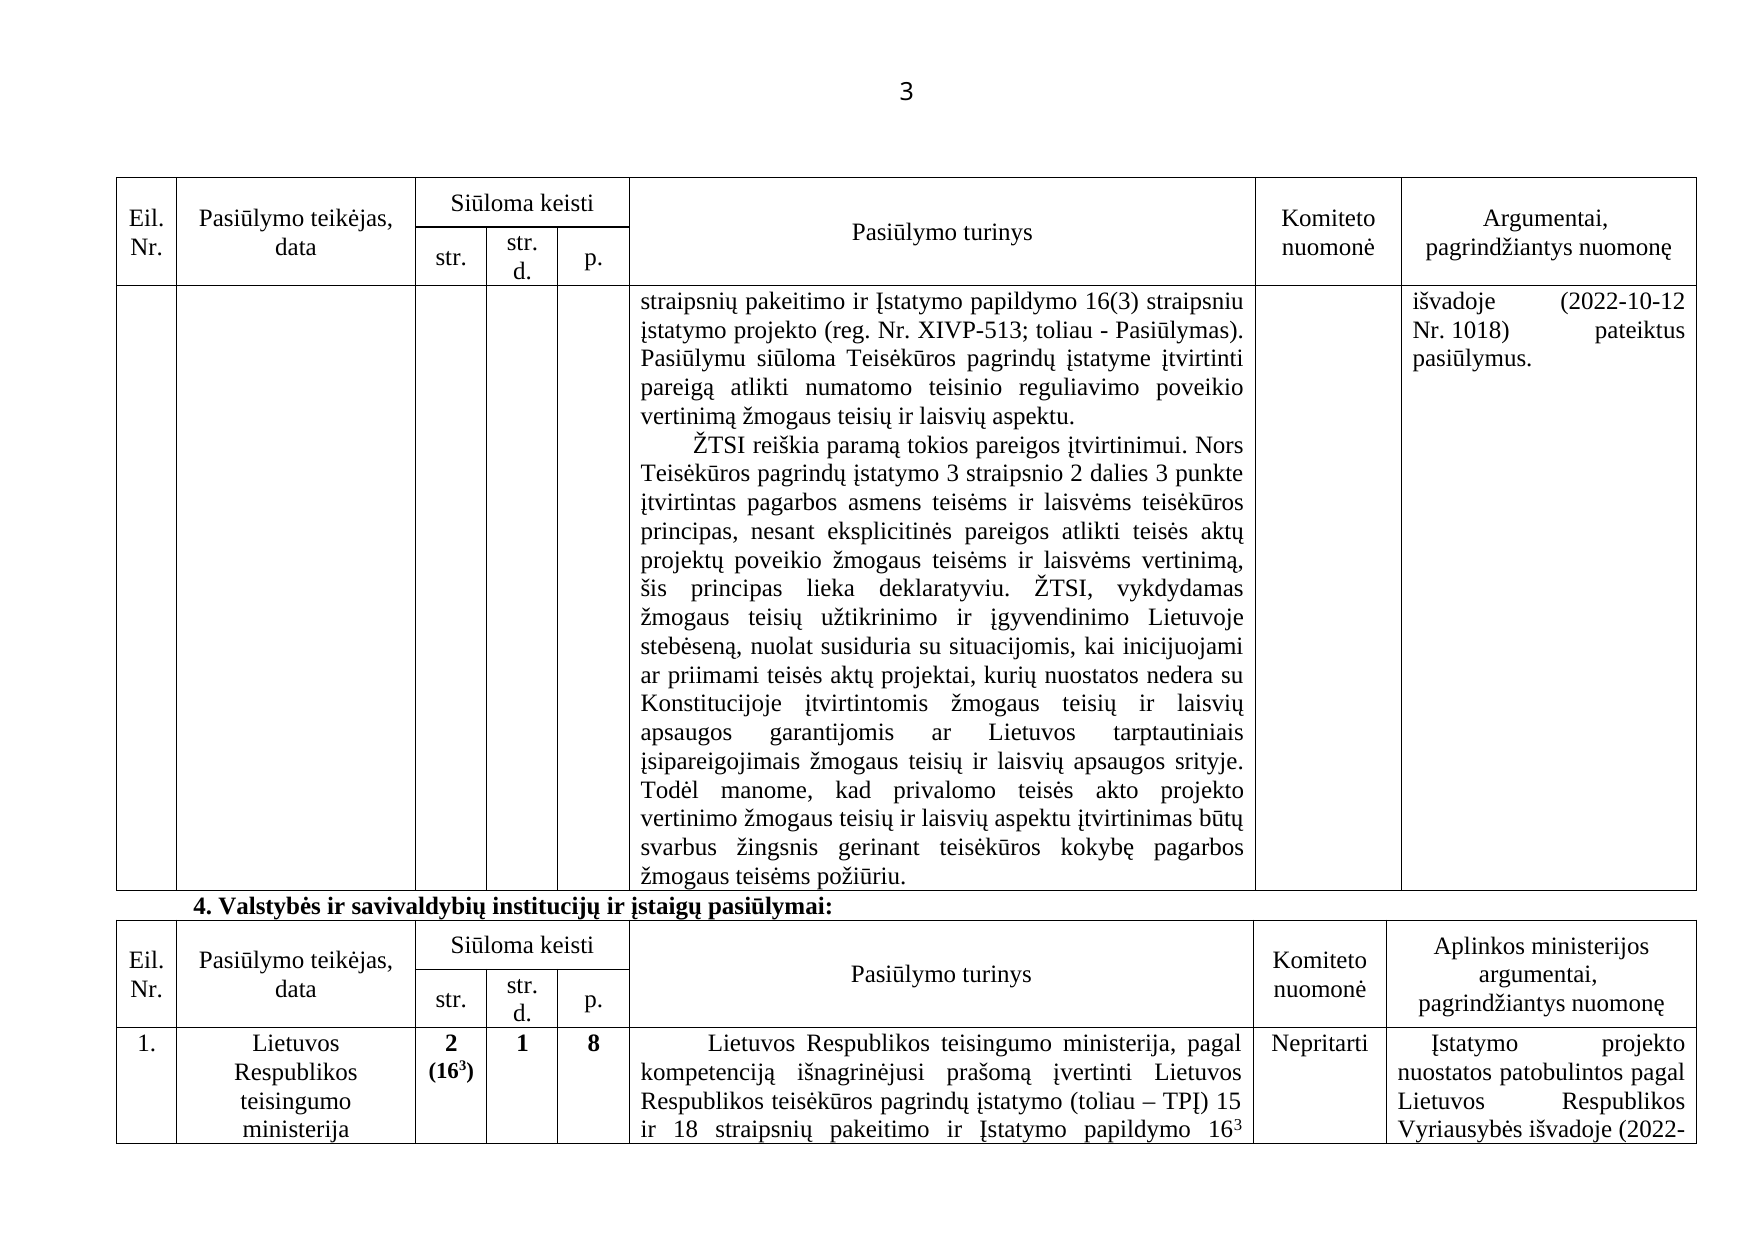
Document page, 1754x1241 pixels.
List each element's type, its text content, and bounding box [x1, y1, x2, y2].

table_header Eil. Nr. [117, 921, 176, 1027]
table_header Siūloma keisti [416, 178, 629, 226]
table_cell [177, 286, 415, 890]
table_cell [487, 286, 557, 890]
table_cell [117, 286, 176, 890]
table_header Siūloma keisti [416, 921, 629, 969]
table_cell 1. [117, 1028, 176, 1143]
table_cell [1256, 286, 1401, 890]
table_cell 8 [558, 1028, 629, 1143]
table_header Pasiūlymo turinys [630, 921, 1253, 1027]
subtitle 4. Valstybės ir savivaldybių institucijų ir įstaigų pasiūlymai: [118, 891, 1695, 919]
table_header Pasiūlymo teikėjas, data [177, 921, 415, 1027]
table_header Argumentai, pagrindžiantys nuomonę [1402, 178, 1696, 285]
table_header Eil. Nr. [117, 178, 176, 285]
table_cell str. d. [487, 228, 557, 285]
table_cell straipsnių pakeitimo ir Įstatymo papildymo 16(3) straipsniu įstatymo projekto (reg. Nr. XIVP-513; toliau - Pasiūlymas). Pasiūlymu siūloma Teisėkūros pagrindų įstatyme įtvirtinti pareigą atlikti numatomo teisinio reguliavimo poveikio vertinimą žmogaus teisių ir laisvių aspektu. ŽTSI reiškia paramą tokios pareigos įtvirtinimui. Nors Teisėkūros pagrindų įstatymo 3 straipsnio 2 dalies 3 punkte įtvirtintas pagarbos asmens teisėms ir laisvėms teisėkūros principas, nesant eksplicitinės pareigos atlikti teisės aktų projektų poveikio žmogaus teisėms ir laisvėms vertinimą, šis principas lieka deklaratyviu. ŽTSI, vykdydamas žmogaus teisių užtikrinimo ir įgyvendinimo Lietuvoje stebėseną, nuolat susiduria su situacijomis, kai inicijuojami ar priimami teisės aktų projektai, kurių nuostatos nedera su Konstitucijoje įtvirtintomis žmogaus teisių ir laisvių apsaugos garantijomis ar Lietuvos tarptautiniais įsipareigojimais žmogaus teisių ir laisvių apsaugos srityje. Todėl manome, kad privalomo teisės akto projekto vertinimo žmogaus teisių ir laisvių aspektu įtvirtinimas būtų svarbus žingsnis gerinant teisėkūros kokybę pagarbos žmogaus teisėms požiūriu. [630, 286, 1255, 890]
table_cell Nepritarti [1254, 1028, 1386, 1143]
table_cell Įstatymo projekto nuostatos patobulintos pagal Lietuvos Respublikos Vyriausybės išvadoje (2022- [1387, 1028, 1696, 1143]
table_header Komiteto nuomonė [1254, 921, 1386, 1027]
table_cell [558, 286, 629, 890]
table_cell str. d. [487, 970, 557, 1027]
table_cell [416, 286, 486, 890]
table_cell išvadoje (2022-10-12 Nr. 1018) pateiktus pasiūlymus. [1402, 286, 1696, 890]
table_cell Lietuvos Respublikos teisingumo ministerija [177, 1028, 415, 1143]
table_cell str. [416, 970, 486, 1027]
table_cell p. [558, 228, 629, 285]
table_cell p. [558, 970, 629, 1027]
table_cell 2 (163) [416, 1028, 486, 1143]
table_header Pasiūlymo teikėjas, data [177, 178, 415, 285]
table_cell 1 [487, 1028, 557, 1143]
table_header Aplinkos ministerijos argumentai, pagrindžiantys nuomonę [1387, 921, 1696, 1027]
table_cell Lietuvos Respublikos teisingumo ministerija, pagal kompetenciją išnagrinėjusi prašomą įvertinti Lietuvos Respublikos teisėkūros pagrindų įstatymo (toliau – TPĮ) 15 ir 18 straipsnių pakeitimo ir Įstatymo papildymo 163 [630, 1028, 1253, 1143]
table_cell str. [416, 228, 486, 285]
table_header Pasiūlymo turinys [630, 178, 1255, 285]
table_header Komiteto nuomonė [1256, 178, 1401, 285]
